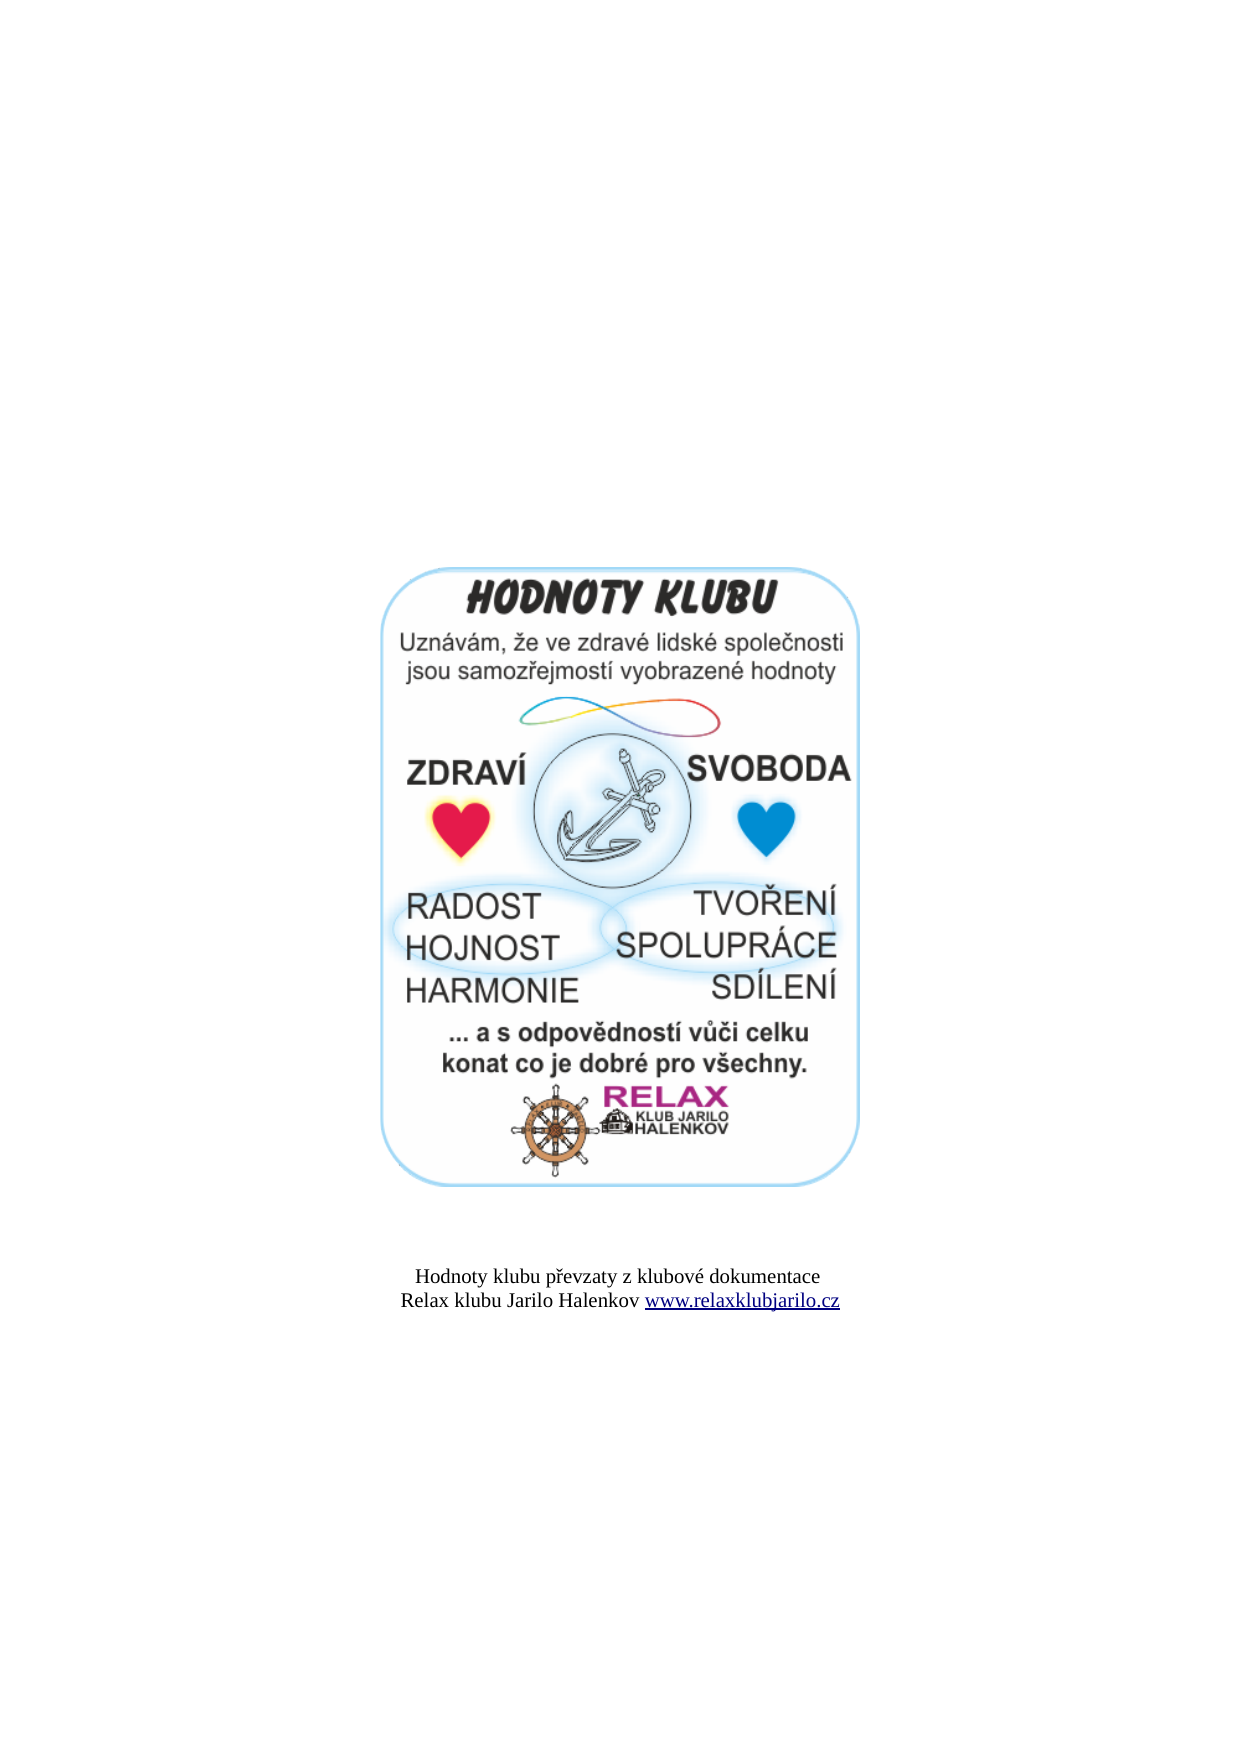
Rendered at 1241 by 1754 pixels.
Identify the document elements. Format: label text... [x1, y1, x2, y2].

text Relax klubu Jarilo Halenkov www.relaxklubjarilo.cz [118, 1288, 1122, 1312]
picture [380, 567, 860, 1187]
text Hodnoty klubu převzaty z klubové dokumentace [118, 1263, 1122, 1288]
